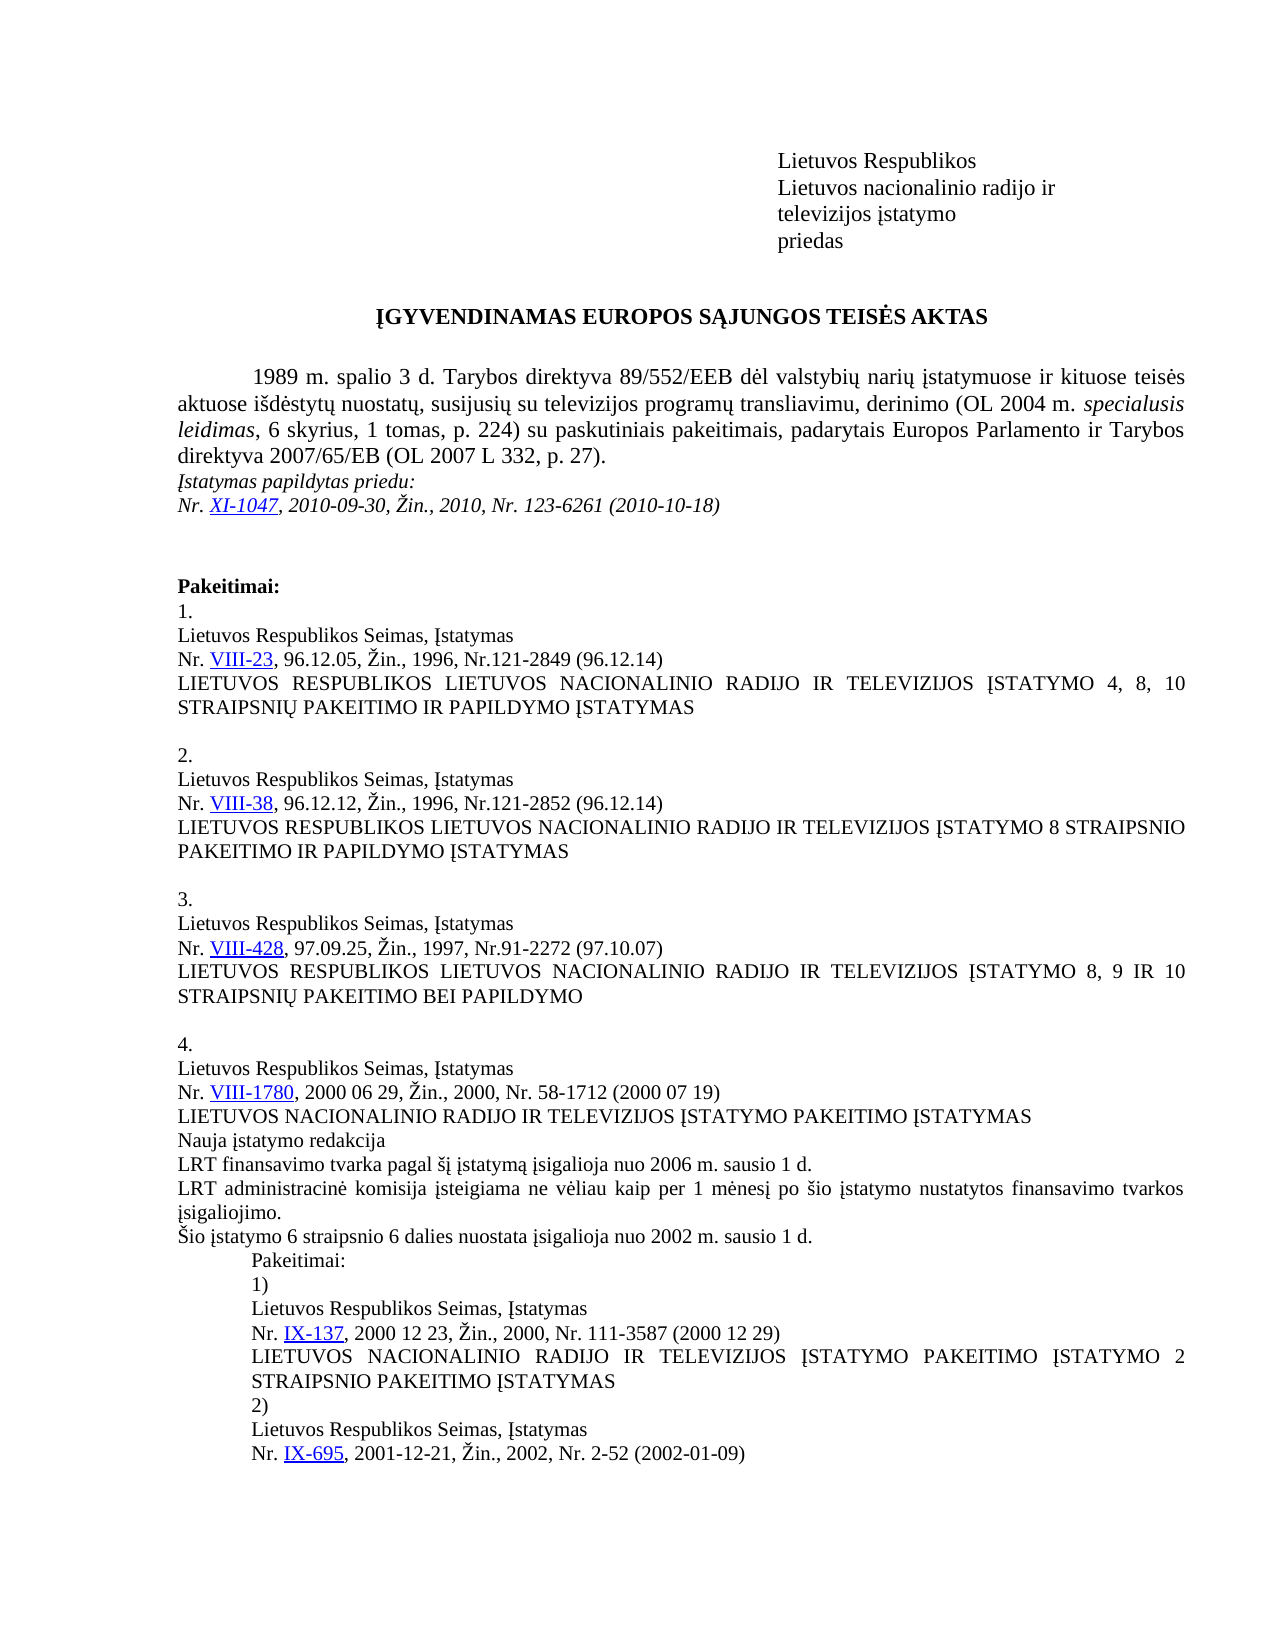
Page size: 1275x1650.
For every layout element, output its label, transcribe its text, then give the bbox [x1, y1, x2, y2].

text televizijos įstatymo [177, 200, 1186, 227]
text LIETUVOS RESPUBLIKOS LIETUVOS NACIONALINIO RADIJO IR TELEVIZIJOS ĮSTATYMO 8, 9 IR 10 STRAIPSNIŲ PAKEITIMO BEI PAPILDYMO [177, 959, 1186, 1008]
text Šio įstatymo 6 straipsnio 6 dalies nuostata įsigalioja nuo 2002 m. sausio 1 d. [177, 1224, 1186, 1248]
text Pakeitimai: [177, 1248, 1186, 1272]
text 2. [177, 743, 1186, 767]
text LIETUVOS NACIONALINIO RADIJO IR TELEVIZIJOS ĮSTATYMO PAKEITIMO ĮSTATYMAS [177, 1104, 1186, 1128]
text Lietuvos Respublikos Seimas, Įstatymas [177, 1296, 1186, 1320]
text LIETUVOS RESPUBLIKOS LIETUVOS NACIONALINIO RADIJO IR TELEVIZIJOS ĮSTATYMO 8 STRAIPSNIO PAKEITIMO IR PAPILDYMO ĮSTATYMAS [177, 815, 1186, 863]
text Nr. VIII-1780, 2000 06 29, Žin., 2000, Nr. 58-1712 (2000 07 19) [177, 1080, 1186, 1104]
text 1) [177, 1272, 1186, 1296]
text Nr. IX-137, 2000 12 23, Žin., 2000, Nr. 111-3587 (2000 12 29) [177, 1320, 1186, 1344]
text priedas [177, 227, 1186, 253]
text LIETUVOS RESPUBLIKOS LIETUVOS NACIONALINIO RADIJO IR TELEVIZIJOS ĮSTATYMO 4, 8, 10 STRAIPSNIŲ PAKEITIMO IR PAPILDYMO ĮSTATYMAS [177, 671, 1186, 719]
text Nr. VIII-428, 97.09.25, Žin., 1997, Nr.91-2272 (97.10.07) [177, 935, 1186, 959]
text Lietuvos Respublikos Seimas, Įstatymas [177, 623, 1186, 647]
text ĮGYVENDINAMAS EUROPOS SĄJUNGOS TEISĖS AKTAS [177, 303, 1186, 330]
text Lietuvos Respublikos Seimas, Įstatymas [177, 767, 1186, 791]
text Lietuvos nacionalinio radijo ir [177, 174, 1186, 200]
text Lietuvos Respublikos Seimas, Įstatymas [177, 911, 1186, 935]
text Lietuvos Respublikos [702, 148, 1186, 174]
text Nr. VIII-38, 96.12.12, Žin., 1996, Nr.121-2852 (96.12.14) [177, 791, 1186, 815]
text Pakeitimai: [177, 574, 1186, 598]
text 1989 m. spalio 3 d. Tarybos direktyva 89/552/EEB dėl valstybių narių įstatymuose ir kituose teisės aktuose išdėstytų nuostatų, susijusių su televizijos programų transliavimu, derinimo (OL 2004 m. specialusis leidimas, 6 skyrius, 1 tomas, p. 224) su paskutiniais pakeitimais, padarytais Europos Parlamento ir Tarybos direktyva 2007/65/EB (OL 2007 L 332, p. 27). [177, 363, 1186, 469]
text Nr. XI-1047, 2010-09-30, Žin., 2010, Nr. 123-6261 (2010-10-18) [177, 493, 1186, 517]
text 3. [177, 887, 1186, 911]
text Įstatymas papildytas priedu: [177, 469, 1186, 493]
text 2) [177, 1393, 1186, 1417]
text LIETUVOS NACIONALINIO RADIJO IR TELEVIZIJOS ĮSTATYMO PAKEITIMO ĮSTATYMO 2 STRAIPSNIO PAKEITIMO ĮSTATYMAS [251, 1344, 1186, 1393]
text Nr. VIII-23, 96.12.05, Žin., 1996, Nr.121-2849 (96.12.14) [177, 647, 1186, 671]
text Lietuvos Respublikos Seimas, Įstatymas [177, 1417, 1186, 1441]
text 1. [177, 598, 1186, 623]
text 4. [177, 1032, 1186, 1056]
text Nr. IX-695, 2001-12-21, Žin., 2002, Nr. 2-52 (2002-01-09) [177, 1441, 1186, 1465]
text LRT administracinė komisija įsteigiama ne vėliau kaip per 1 mėnesį po šio įstatymo nustatytos finansavimo tvarkos įsigaliojimo. [177, 1176, 1186, 1224]
text Nauja įstatymo redakcija [177, 1128, 1186, 1152]
text Lietuvos Respublikos Seimas, Įstatymas [177, 1056, 1186, 1080]
text LRT finansavimo tvarka pagal šį įstatymą įsigalioja nuo 2006 m. sausio 1 d. [177, 1152, 1186, 1176]
